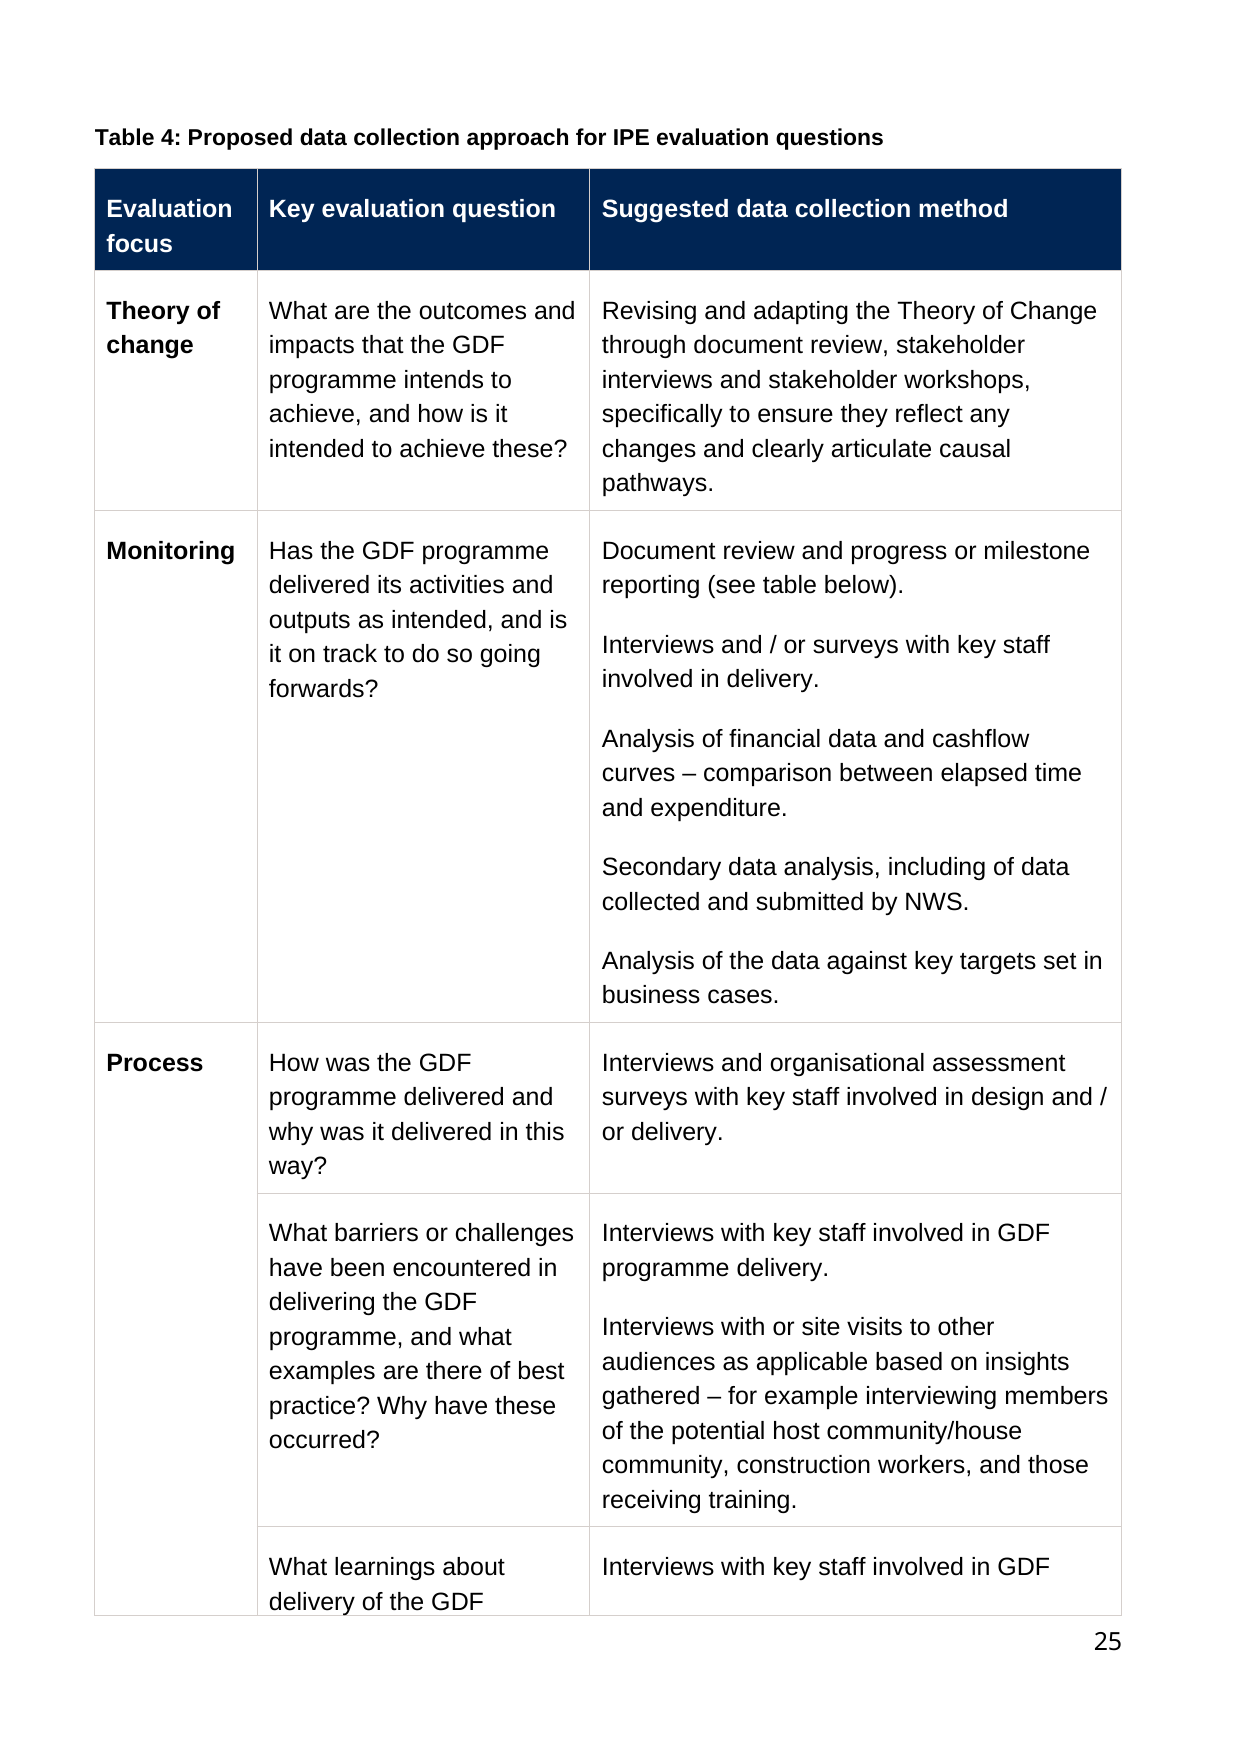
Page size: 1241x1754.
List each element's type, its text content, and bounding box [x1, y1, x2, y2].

table_cell Document review and progress or milestone reporting (see table below). Interviews and / or surveys with key staff involved in delivery. Analysis of financial data and cashflow curves – comparison between elapsed time and expenditure. Secondary data analysis, including of data collected and submitted by NWS. Analysis of the data against key targets set in business cases. [590, 511, 1121, 1022]
table_header Evaluation focus [95, 169, 257, 270]
table_cell How was the GDF programme delivered and why was it delivered in this way? [258, 1023, 589, 1192]
table_cell Theory of change [95, 271, 257, 509]
table_cell Process [95, 1023, 257, 1615]
table_cell Has the GDF programme delivered its activities and outputs as intended, and is it on track to do so going forwards? [258, 511, 589, 1022]
table_header Suggested data collection method [590, 169, 1121, 270]
table_cell What barriers or challenges have been encountered in delivering the GDF programme, and what examples are there of best practice? Why have these occurred? [258, 1194, 589, 1526]
table_cell What learnings about delivery of the GDF [258, 1527, 589, 1615]
table_cell Revising and adapting the Theory of Change through document review, stakeholder interviews and stakeholder workshops, specifically to ensure they reflect any changes and clearly articulate causal pathways. [590, 271, 1121, 509]
table_cell Monitoring [95, 511, 257, 1022]
table_cell Interviews and organisational assessment surveys with key staff involved in design and / or delivery. [590, 1023, 1121, 1192]
table_cell Interviews with key staff involved in GDF programme delivery. Interviews with or site visits to other audiences as applicable based on insights gathered – for example interviewing members of the potential host community/house community, construction workers, and those receiving training. [590, 1194, 1121, 1526]
table_cell Interviews with key staff involved in GDF [590, 1527, 1121, 1615]
table_cell What are the outcomes and impacts that the GDF programme intends to achieve, and how is it intended to achieve these? [258, 271, 589, 509]
table_header Key evaluation question [258, 169, 589, 270]
text Table 4: Proposed data collection approach for IPE evaluation questions [94, 124, 1122, 150]
